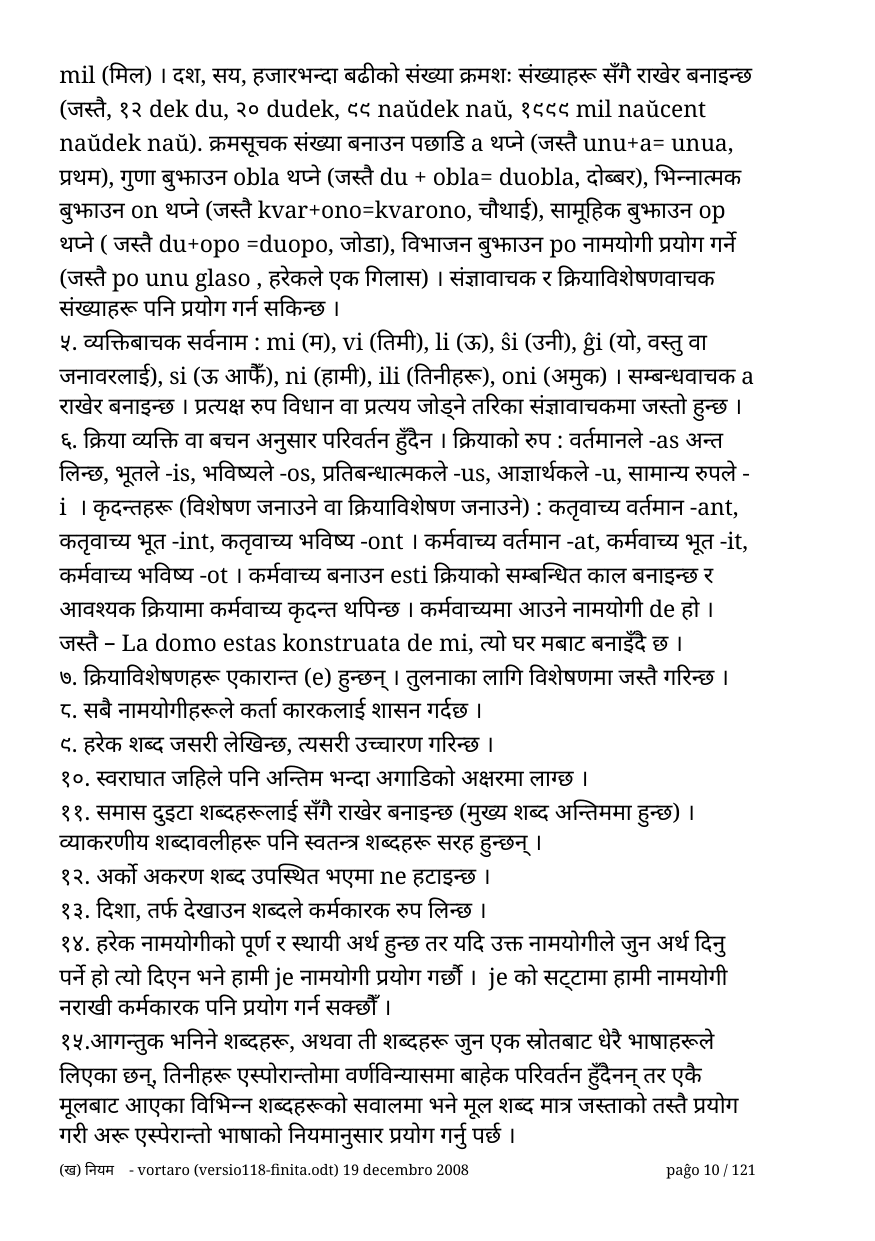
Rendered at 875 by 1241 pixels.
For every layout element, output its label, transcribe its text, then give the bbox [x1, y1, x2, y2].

text ८. सबै नामयोगीहरूले कर्ता कारकलाई शासन गर्दछ । [59, 694, 756, 728]
text ६. क्रिया व्यक्ति वा बचन अनुसार परिवर्तन हुँदैन । क्रियाको रुप : वर्तमानले -as अन्त लिन्छ, भूतले -is, भविष्यले -os, प्रतिबन्धात्मकले -us, आज्ञार्थकले -u, सामान्य रुपले -i । कृदन्तहरू (विशेषण जनाउने वा क्रियाविशेषण जनाउने) : कतृवाच्य वर्तमान -ant, कतृवाच्य भूत -int, कतृवाच्य भविष्य -ont । कर्मवाच्य वर्तमान -at, कर्मवाच्य भूत -it, कर्मवाच्य भविष्य -ot । कर्मवाच्य बनाउन esti क्रियाको सम्बन्धित काल बनाइन्छ र आवश्यक क्रियामा कर्मवाच्य कृदन्‍त थपिन्छ । कर्मवाच्यमा आउने नामयोगी de हो । जस्तै – La domo estas konstruata de mi, त्यो घर मबाट बनाइँदै छ । [59, 423, 756, 661]
text ११. समास दुइटा शब्दहरूलाई सँगै राखेर बनाइन्छ (मुख्य शब्द अन्तिममा हुन्छ) । व्याकरणीय शब्दावलीहरू पनि स्वतन्त्र शब्दहरू सरह हुन्छन् । [59, 796, 756, 860]
text १३. दिशा, तर्फ देखाउन शब्दले कर्मकारक रुप लिन्छ । [59, 893, 756, 927]
text १०. स्वराघात जहिले पनि अन्तिम भन्दा अगाडिको अक्षरमा लाग्छ । [59, 762, 756, 796]
text १२. अर्को अकरण शब्द उपस्थित भएमा ne हटाइन्छ । [59, 860, 756, 893]
text १४. हरेक नामयोगीको पूर्ण र स्थायी अर्थ हुन्छ तर यदि उक्त नामयोगीले जुन अर्थ दिनु पर्ने हो त्यो दिएन भने हामी je नामयोगी प्रयोग गर्छौ । je को सट्टामा हामी नामयोगी नराखी कर्मकारक पनि प्रयोग गर्न सक्छौँ । [59, 927, 756, 1025]
text mil (मिल) । दश, सय, हजारभन्दा बढीको संख्या क्रमशः संख्याहरू सँगै राखेर बनाइन्छ (जस्तै, १२ dek du, २० dudek, ९९ naŭdek naŭ, १९९९ mil naŭcent naŭdek naŭ). क्रमसूचक संख्या बनाउन पछाडि a थप्ने (जस्तै unu+a= unua, प्रथम), गुणा बुझाउन obla थप्ने (जस्तै du + obla= duobla, दोब्बर), भिन्नात्मक बुझाउन on थप्ने (जस्तै kvar+ono=kvarono, चौथाई), सामूहिक बुझाउन op थप्ने ( जस्तै du+opo =duopo, जोडा), विभाजन बुझाउन po नामयोगी प्रयोग गर्ने (जस्तै po unu glaso , हरेकले एक गिलास) । संज्ञावाचक र क्रियाविशेषणवाचक संख्याहरू पनि प्रयोग गर्न सकिन्छ । [59, 59, 756, 326]
text ७. क्रियाविशेषणहरू एकारान्त (e) हुन्छन् । तुलनाका लागि विशेषणमा जस्तै गरिन्छ । [59, 661, 756, 694]
text १५.आगन्तुक भनिने शब्दहरू, अथवा ती शब्दहरू जुन एक स्रोतबाट धेरै भाषाहरूले लिएका छन्, तिनीहरू एस्पोरान्तोमा वर्णविन्यासमा बाहेक परिवर्तन हुँदैनन् तर एकै मूलबाट आएका विभिन्न शब्दहरूको सवालमा भने मूल शब्द मात्र जस्ताको तस्तै प्रयोग गरी अरू एस्पेरान्तो भाषाको नियमानुसार प्रयोग गर्नु पर्छ । [59, 1025, 756, 1152]
text ९. हरेक शब्द जसरी लेखिन्छ, त्यसरी उच्चारण गरिन्छ । [59, 728, 756, 762]
text ५. व्यक्तिबाचक सर्वनाम : mi (म), vi (तिमी), li (ऊ), ŝi (उनी), ĝi (यो, वस्तु वा जनावरलाई), si (ऊ आफैँ), ni (हामी), ili (तिनीहरू), oni (अमुक) । सम्बन्धवाचक a राखेर बनाइन्छ । प्रत्यक्ष रुप विधान वा प्रत्यय जोड्ने तरिका संज्ञावाचकमा जस्तो हुन्छ । [59, 326, 756, 423]
